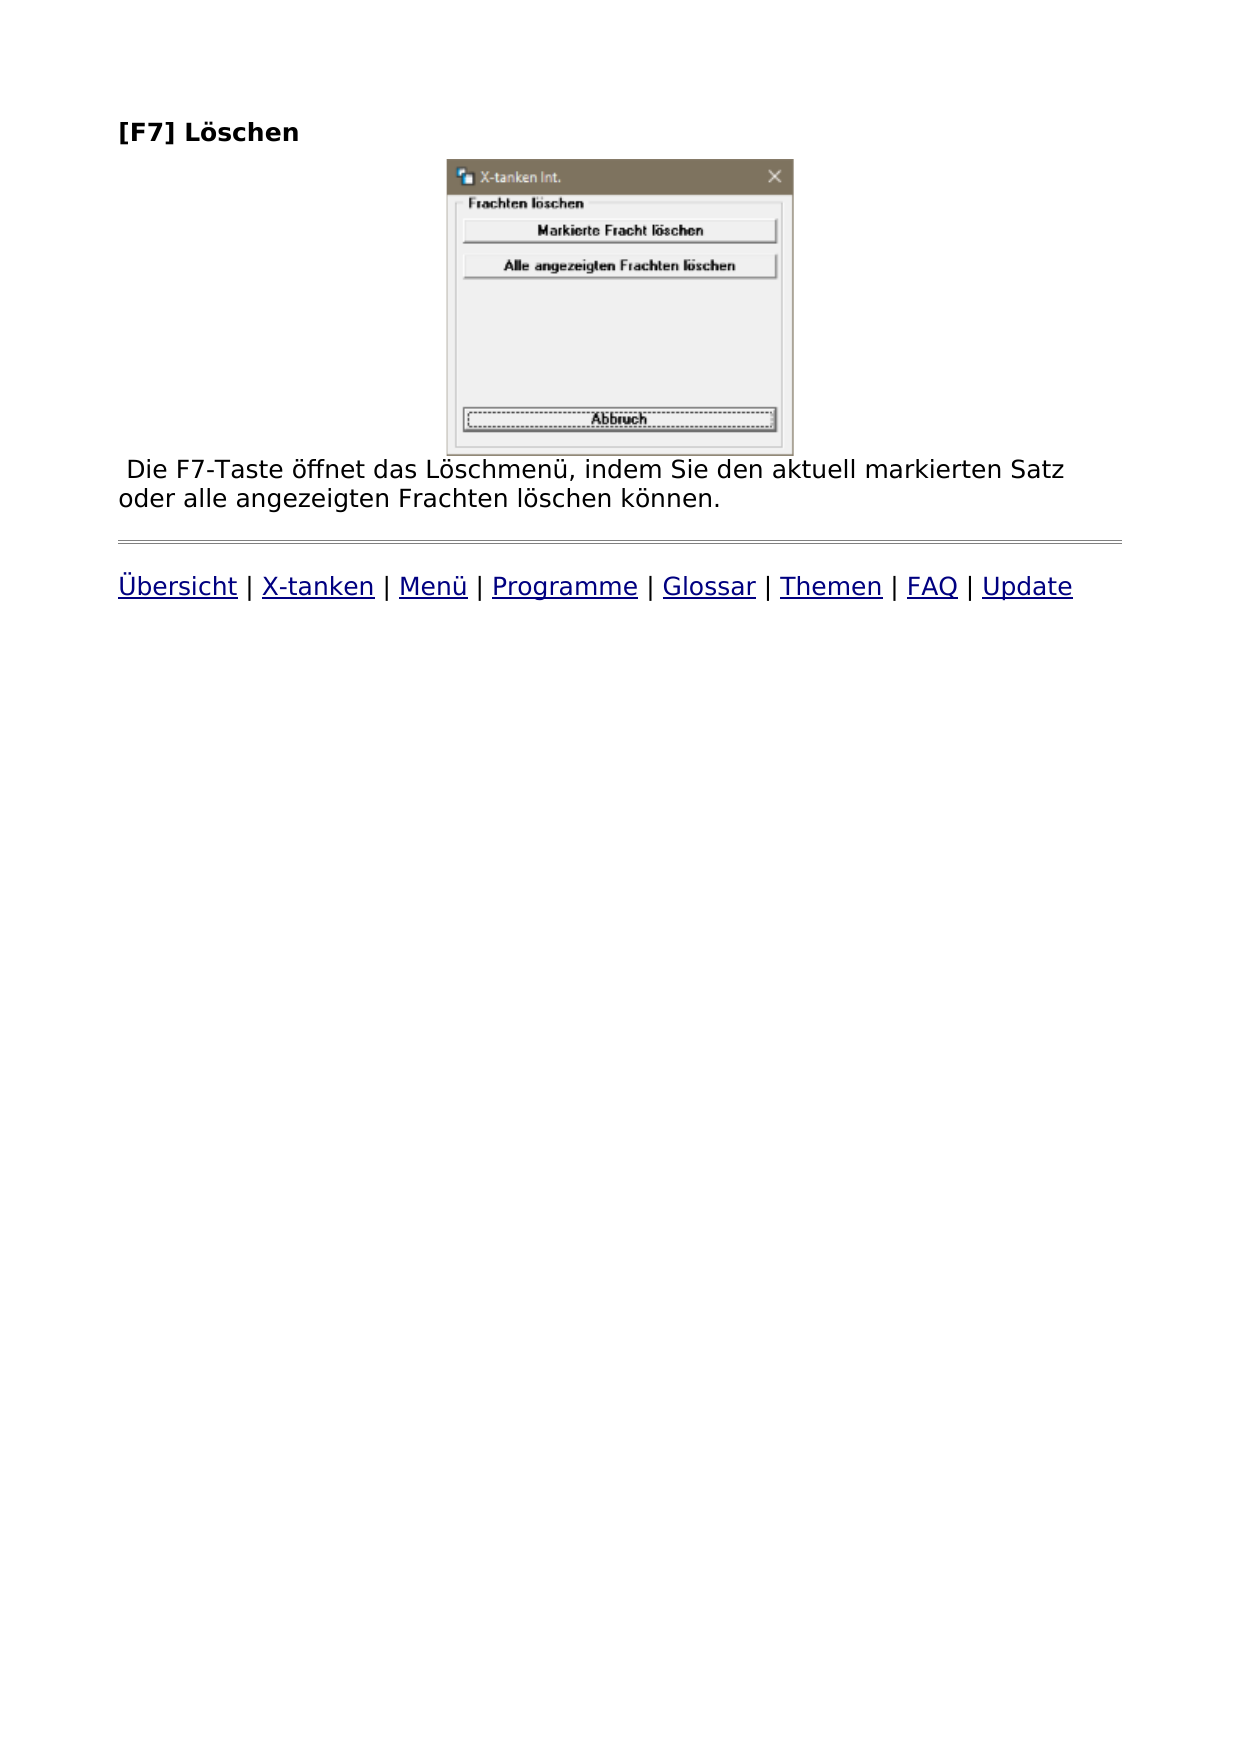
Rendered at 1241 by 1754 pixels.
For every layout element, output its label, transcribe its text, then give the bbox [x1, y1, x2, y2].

text Übersicht | X-tanken | Menü | Programme | Glossar | Themen | FAQ | Update [118, 572, 1122, 601]
subtitle [F7] Löschen [118, 118, 1122, 147]
text Die F7-Taste öffnet das Löschmenü, indem Sie den aktuell markierten Satz oder alle angezeigten Frachten löschen können. [118, 160, 1122, 513]
picture [446, 159, 794, 456]
